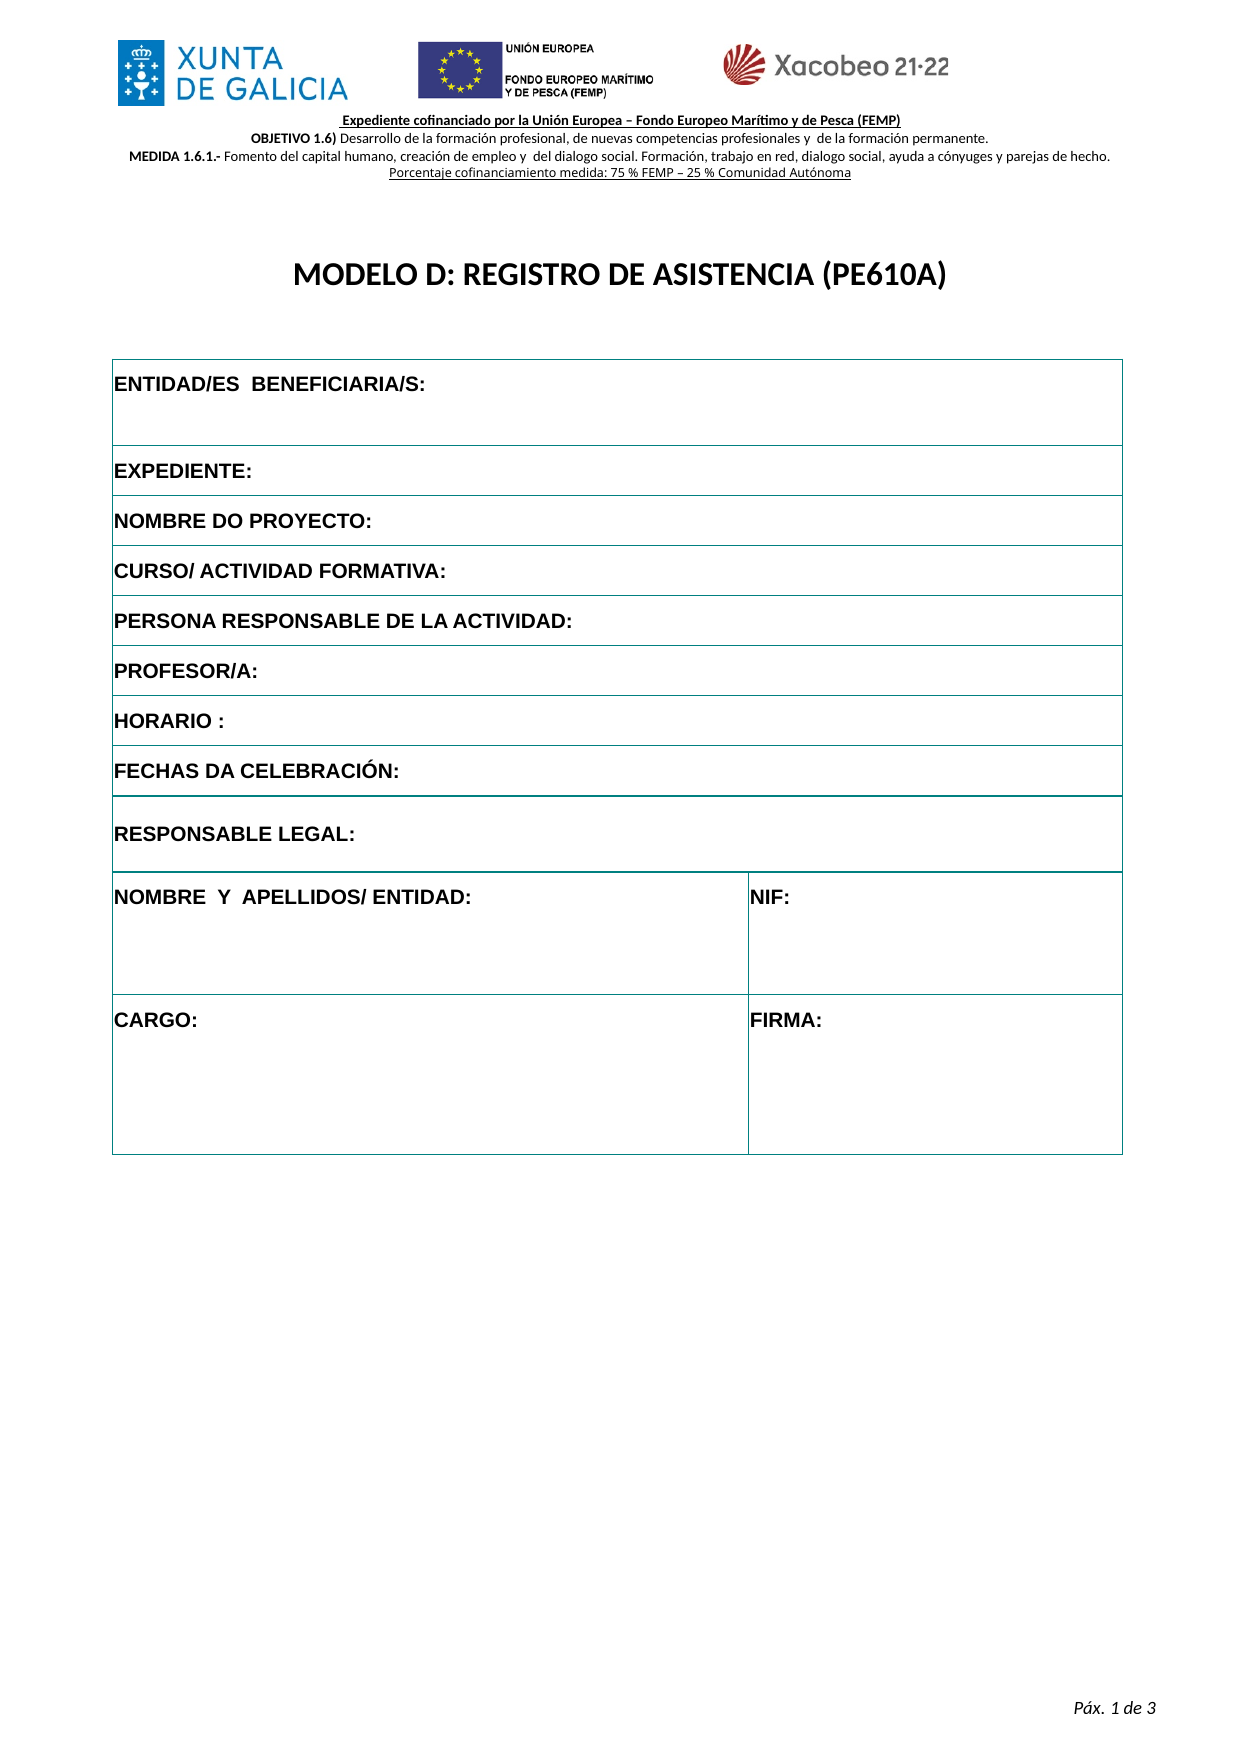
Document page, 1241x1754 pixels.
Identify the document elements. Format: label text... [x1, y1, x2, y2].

table_cell FECHAS DA CELEBRACIÓN: [113, 746, 1122, 795]
text MODELO D: REGISTRO DE ASISTENCIA (PE610A) [118, 253, 1122, 294]
table_cell CARGO: [113, 995, 748, 1154]
table_cell NIF: [749, 873, 1122, 994]
table_cell NOMBRE DO PROYECTO: [113, 496, 1122, 545]
picture [118, 40, 348, 106]
table_cell PERSONA RESPONSABLE DE LA ACTIVIDAD: [113, 596, 1122, 645]
table_cell FIRMA: [749, 995, 1122, 1154]
table_cell HORARIO : [113, 696, 1122, 745]
table_header ENTIDAD/ES BENEFICIARIA/S: [113, 360, 1122, 445]
table_cell NOMBRE Y APELLIDOS/ ENTIDAD: [113, 873, 748, 994]
table_cell EXPEDIENTE: [113, 446, 1122, 495]
table_cell CURSO/ ACTIVIDAD FORMATIVA: [113, 546, 1122, 595]
picture [412, 37, 677, 103]
picture [723, 44, 949, 85]
table_cell PROFESOR/A: [113, 646, 1122, 695]
table_header RESPONSABLE LEGAL: [113, 797, 1122, 871]
